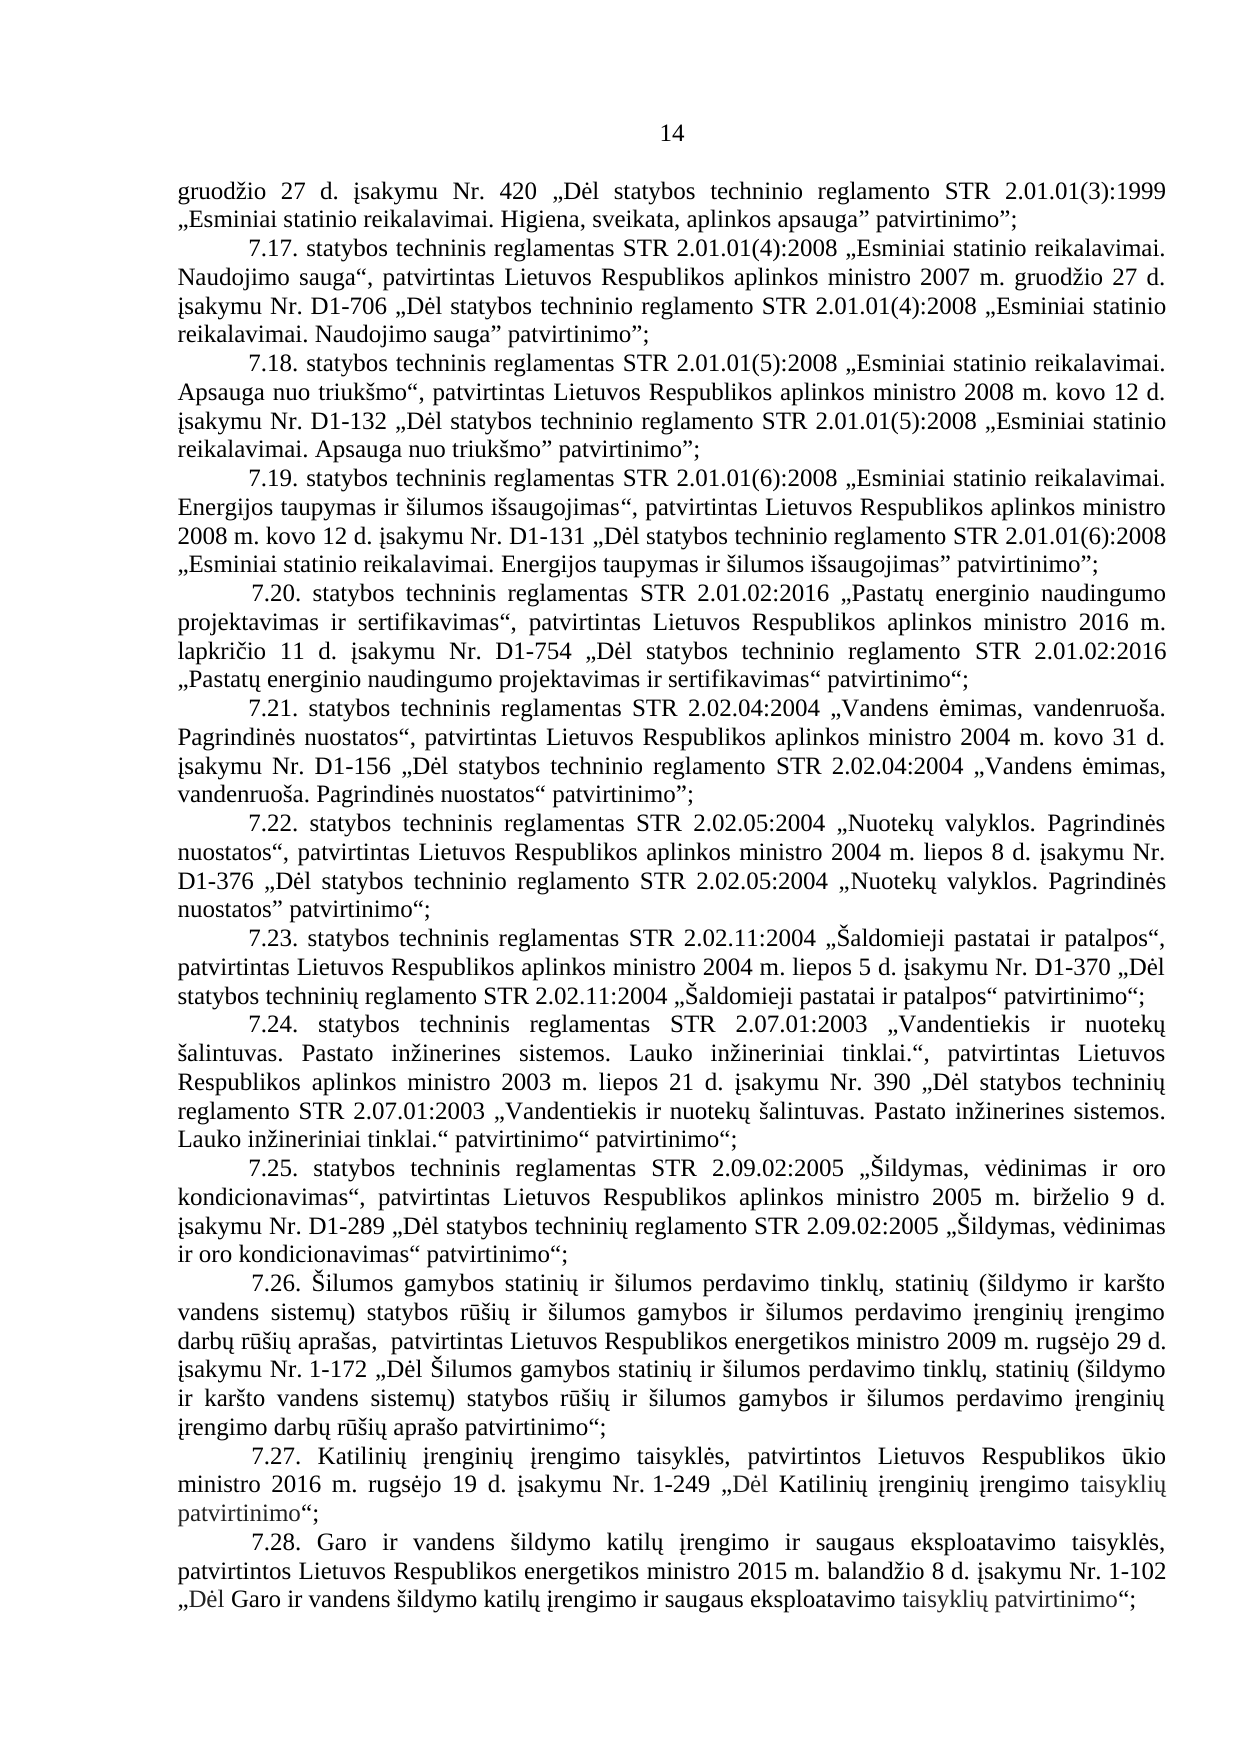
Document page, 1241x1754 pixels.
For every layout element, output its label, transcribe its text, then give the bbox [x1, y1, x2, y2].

text 7.22. statybos techninis reglamentas STR 2.02.05:2004 „Nuotekų valyklos. Pagrindinės nuostatos“, patvirtintas Lietuvos Respublikos aplinkos ministro 2004 m. liepos 8 d. įsakymu Nr. D1-376 „Dėl statybos techninio reglamento STR 2.02.05:2004 „Nuotekų valyklos. Pagrindinės nuostatos” patvirtinimo“; [177, 808, 1166, 923]
text 7.26. Šilumos gamybos statinių ir šilumos perdavimo tinklų, statinių (šildymo ir karšto vandens sistemų) statybos rūšių ir šilumos gamybos ir šilumos perdavimo įrenginių įrengimo darbų rūšių aprašas, patvirtintas Lietuvos Respublikos energetikos ministro 2009 m. rugsėjo 29 d. įsakymu Nr. 1-172 „Dėl Šilumos gamybos statinių ir šilumos perdavimo tinklų, statinių (šildymo ir karšto vandens sistemų) statybos rūšių ir šilumos gamybos ir šilumos perdavimo įrenginių įrengimo darbų rūšių aprašo patvirtinimo“; [177, 1268, 1166, 1441]
text 7.24. statybos techninis reglamentas STR 2.07.01:2003 „Vandentiekis ir nuotekų šalintuvas. Pastato inžinerines sistemos. Lauko inžineriniai tinklai.“, patvirtintas Lietuvos Respublikos aplinkos ministro 2003 m. liepos 21 d. įsakymu Nr. 390 „Dėl statybos techninių reglamento STR 2.07.01:2003 „Vandentiekis ir nuotekų šalintuvas. Pastato inžinerines sistemos. Lauko inžineriniai tinklai.“ patvirtinimo“ patvirtinimo“; [177, 1009, 1166, 1153]
text 7.20. statybos techninis reglamentas STR 2.01.02:2016 „Pastatų energinio naudingumo projektavimas ir sertifikavimas“, patvirtintas Lietuvos Respublikos aplinkos ministro 2016 m. lapkričio 11 d. įsakymu Nr. D1-754 „Dėl statybos techninio reglamento STR 2.01.02:2016 „Pastatų energinio naudingumo projektavimas ir sertifikavimas“ patvirtinimo“; [177, 578, 1166, 693]
text 7.28. Garo ir vandens šildymo katilų įrengimo ir saugaus eksploatavimo taisyklės, patvirtintos Lietuvos Respublikos energetikos ministro 2015 m. balandžio 8 d. įsakymu Nr. 1-102 „Dėl Garo ir vandens šildymo katilų įrengimo ir saugaus eksploatavimo taisyklių patvirtinimo“; [177, 1527, 1166, 1613]
text 7.21. statybos techninis reglamentas STR 2.02.04:2004 „Vandens ėmimas, vandenruoša. Pagrindinės nuostatos“, patvirtintas Lietuvos Respublikos aplinkos ministro 2004 m. kovo 31 d. įsakymu Nr. D1-156 „Dėl statybos techninio reglamento STR 2.02.04:2004 „Vandens ėmimas, vandenruoša. Pagrindinės nuostatos“ patvirtinimo”; [177, 693, 1166, 808]
text 7.25. statybos techninis reglamentas STR 2.09.02:2005 „Šildymas, vėdinimas ir oro kondicionavimas“, patvirtintas Lietuvos Respublikos aplinkos ministro 2005 m. birželio 9 d. įsakymu Nr. D1-289 „Dėl statybos techninių reglamento STR 2.09.02:2005 „Šildymas, vėdinimas ir oro kondicionavimas“ patvirtinimo“; [177, 1153, 1166, 1268]
text 7.23. statybos techninis reglamentas STR 2.02.11:2004 „Šaldomieji pastatai ir patalpos“, patvirtintas Lietuvos Respublikos aplinkos ministro 2004 m. liepos 5 d. įsakymu Nr. D1-370 „Dėl statybos techninių reglamento STR 2.02.11:2004 „Šaldomieji pastatai ir patalpos“ patvirtinimo“; [177, 923, 1166, 1009]
text gruodžio 27 d. įsakymu Nr. 420 „Dėl statybos techninio reglamento STR 2.01.01(3):1999 „Esminiai statinio reikalavimai. Higiena, sveikata, aplinkos apsauga” patvirtinimo”; [177, 176, 1166, 233]
text 7.18. statybos techninis reglamentas STR 2.01.01(5):2008 „Esminiai statinio reikalavimai. Apsauga nuo triukšmo“, patvirtintas Lietuvos Respublikos aplinkos ministro 2008 m. kovo 12 d. įsakymu Nr. D1-132 „Dėl statybos techninio reglamento STR 2.01.01(5):2008 „Esminiai statinio reikalavimai. Apsauga nuo triukšmo” patvirtinimo”; [177, 348, 1166, 463]
text 7.17. statybos techninis reglamentas STR 2.01.01(4):2008 „Esminiai statinio reikalavimai. Naudojimo sauga“, patvirtintas Lietuvos Respublikos aplinkos ministro 2007 m. gruodžio 27 d. įsakymu Nr. D1-706 „Dėl statybos techninio reglamento STR 2.01.01(4):2008 „Esminiai statinio reikalavimai. Naudojimo sauga” patvirtinimo”; [177, 233, 1166, 348]
text 7.27. Katilinių įrenginių įrengimo taisyklės, patvirtintos Lietuvos Respublikos ūkio ministro 2016 m. rugsėjo 19 d. įsakymu Nr. 1-249 „Dėl Katilinių įrenginių įrengimo taisyklių patvirtinimo“; [177, 1441, 1166, 1527]
text 7.19. statybos techninis reglamentas STR 2.01.01(6):2008 „Esminiai statinio reikalavimai. Energijos taupymas ir šilumos išsaugojimas“, patvirtintas Lietuvos Respublikos aplinkos ministro 2008 m. kovo 12 d. įsakymu Nr. D1-131 „Dėl statybos techninio reglamento STR 2.01.01(6):2008 „Esminiai statinio reikalavimai. Energijos taupymas ir šilumos išsaugojimas” patvirtinimo”; [177, 463, 1166, 578]
